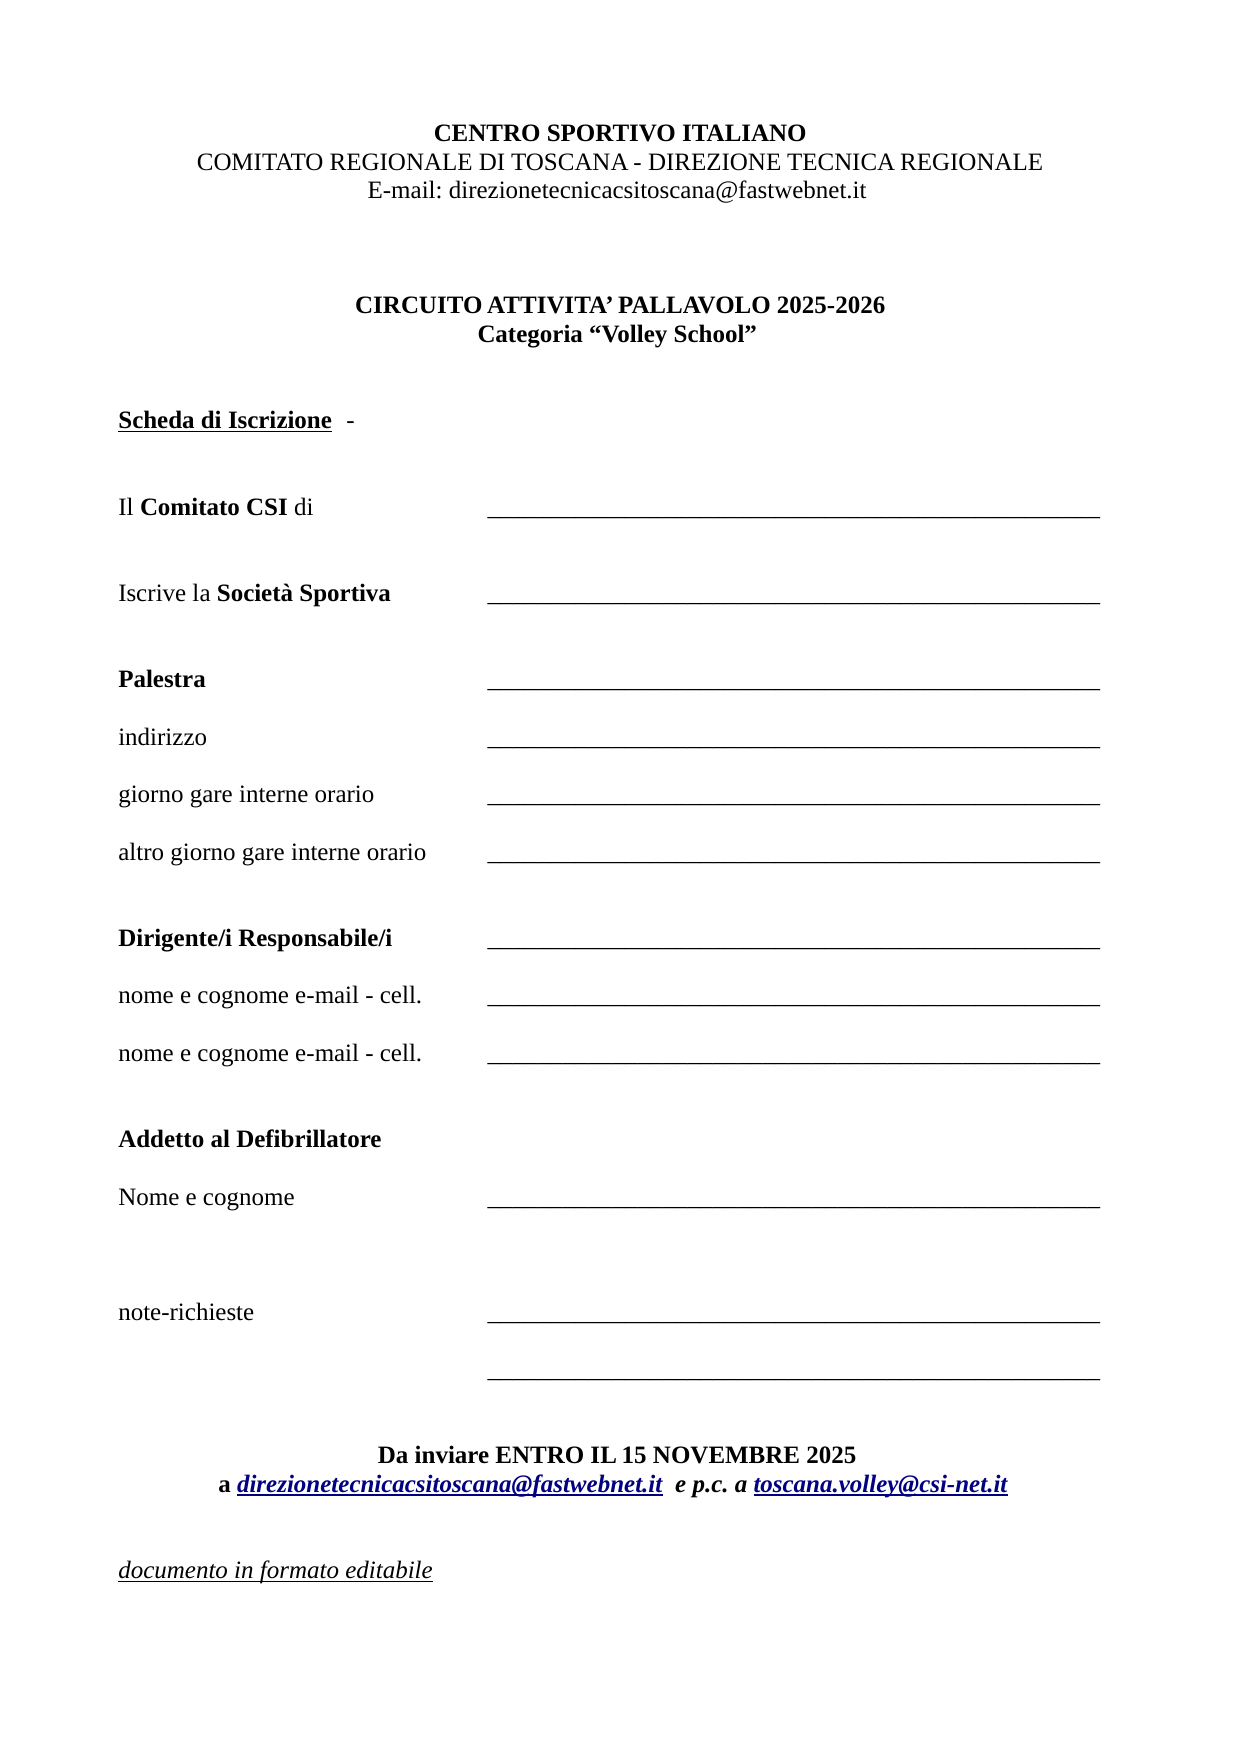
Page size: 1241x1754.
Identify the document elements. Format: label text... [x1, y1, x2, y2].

text Iscrive la Società Sportiva _________________________________________________ [118, 578, 1122, 607]
text a direzionetecnicacsitoscana@fastwebnet.it e p.c. a toscana.volley@csi-net.it [118, 1469, 1122, 1498]
text Dirigente/i Responsabile/i _________________________________________________ [118, 923, 1122, 952]
text Palestra _________________________________________________ [118, 664, 1122, 693]
text note-richieste _________________________________________________ [118, 1297, 1122, 1326]
text documento in formato editabile [118, 1556, 1122, 1584]
text Nome e cognome _________________________________________________ [118, 1182, 1122, 1211]
text CENTRO SPORTIVO ITALIANO [118, 118, 1122, 147]
text Da inviare ENTRO IL 15 NOVEMBRE 2025 [118, 1441, 1122, 1469]
text nome e cognome e-mail - cell. _________________________________________________ [118, 1038, 1122, 1067]
text Addetto al Defibrillatore [118, 1124, 1122, 1153]
text Categoria “Volley School” [118, 319, 1122, 348]
text nome e cognome e-mail - cell. _________________________________________________ [118, 981, 1122, 1009]
text CIRCUITO ATTIVITA’ PALLAVOLO 2025-2026 [118, 291, 1122, 319]
text altro giorno gare interne orario _________________________________________________ [118, 837, 1122, 866]
text E-mail: direzionetecnicacsitoscana@fastwebnet.it [118, 176, 1122, 204]
text Il Comitato CSI di _________________________________________________ [118, 492, 1122, 521]
text indirizzo _________________________________________________ [118, 722, 1122, 751]
text _________________________________________________ [118, 1354, 1122, 1383]
text Scheda di Iscrizione - [118, 406, 1122, 434]
text giorno gare interne orario _________________________________________________ [118, 779, 1122, 808]
text COMITATO REGIONALE DI TOSCANA - DIREZIONE TECNICA REGIONALE [118, 147, 1122, 176]
